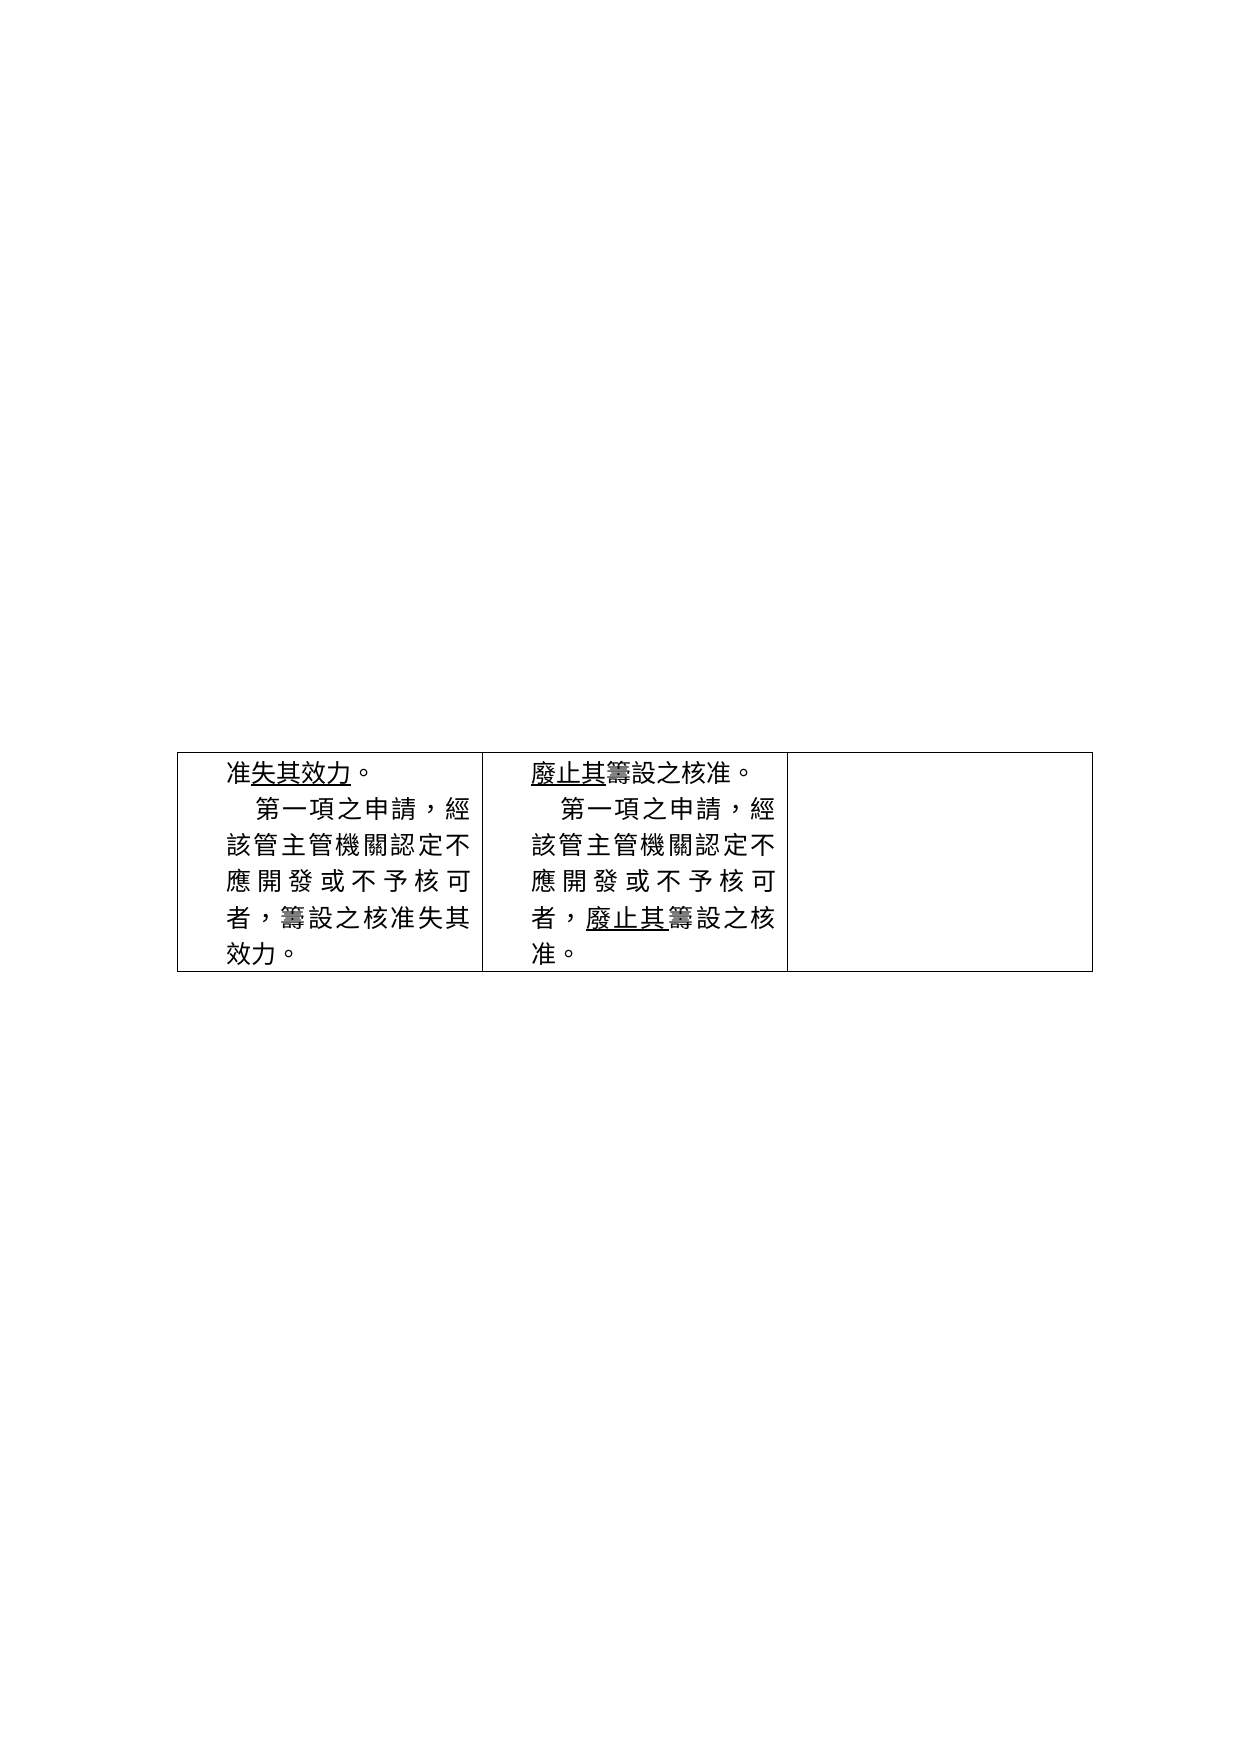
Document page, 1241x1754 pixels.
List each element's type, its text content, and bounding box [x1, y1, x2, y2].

table_cell 准失其效力。 第一項之申請，經該管主管機關認定不應開發或不予核可者，籌設之核准失其效力。 [178, 753, 482, 971]
table_cell [788, 753, 1092, 971]
table_cell 廢止其籌設之核准。 第一項之申請，經該管主管機關認定不應開發或不予核可者，廢止其籌設之核准。 [483, 753, 787, 971]
